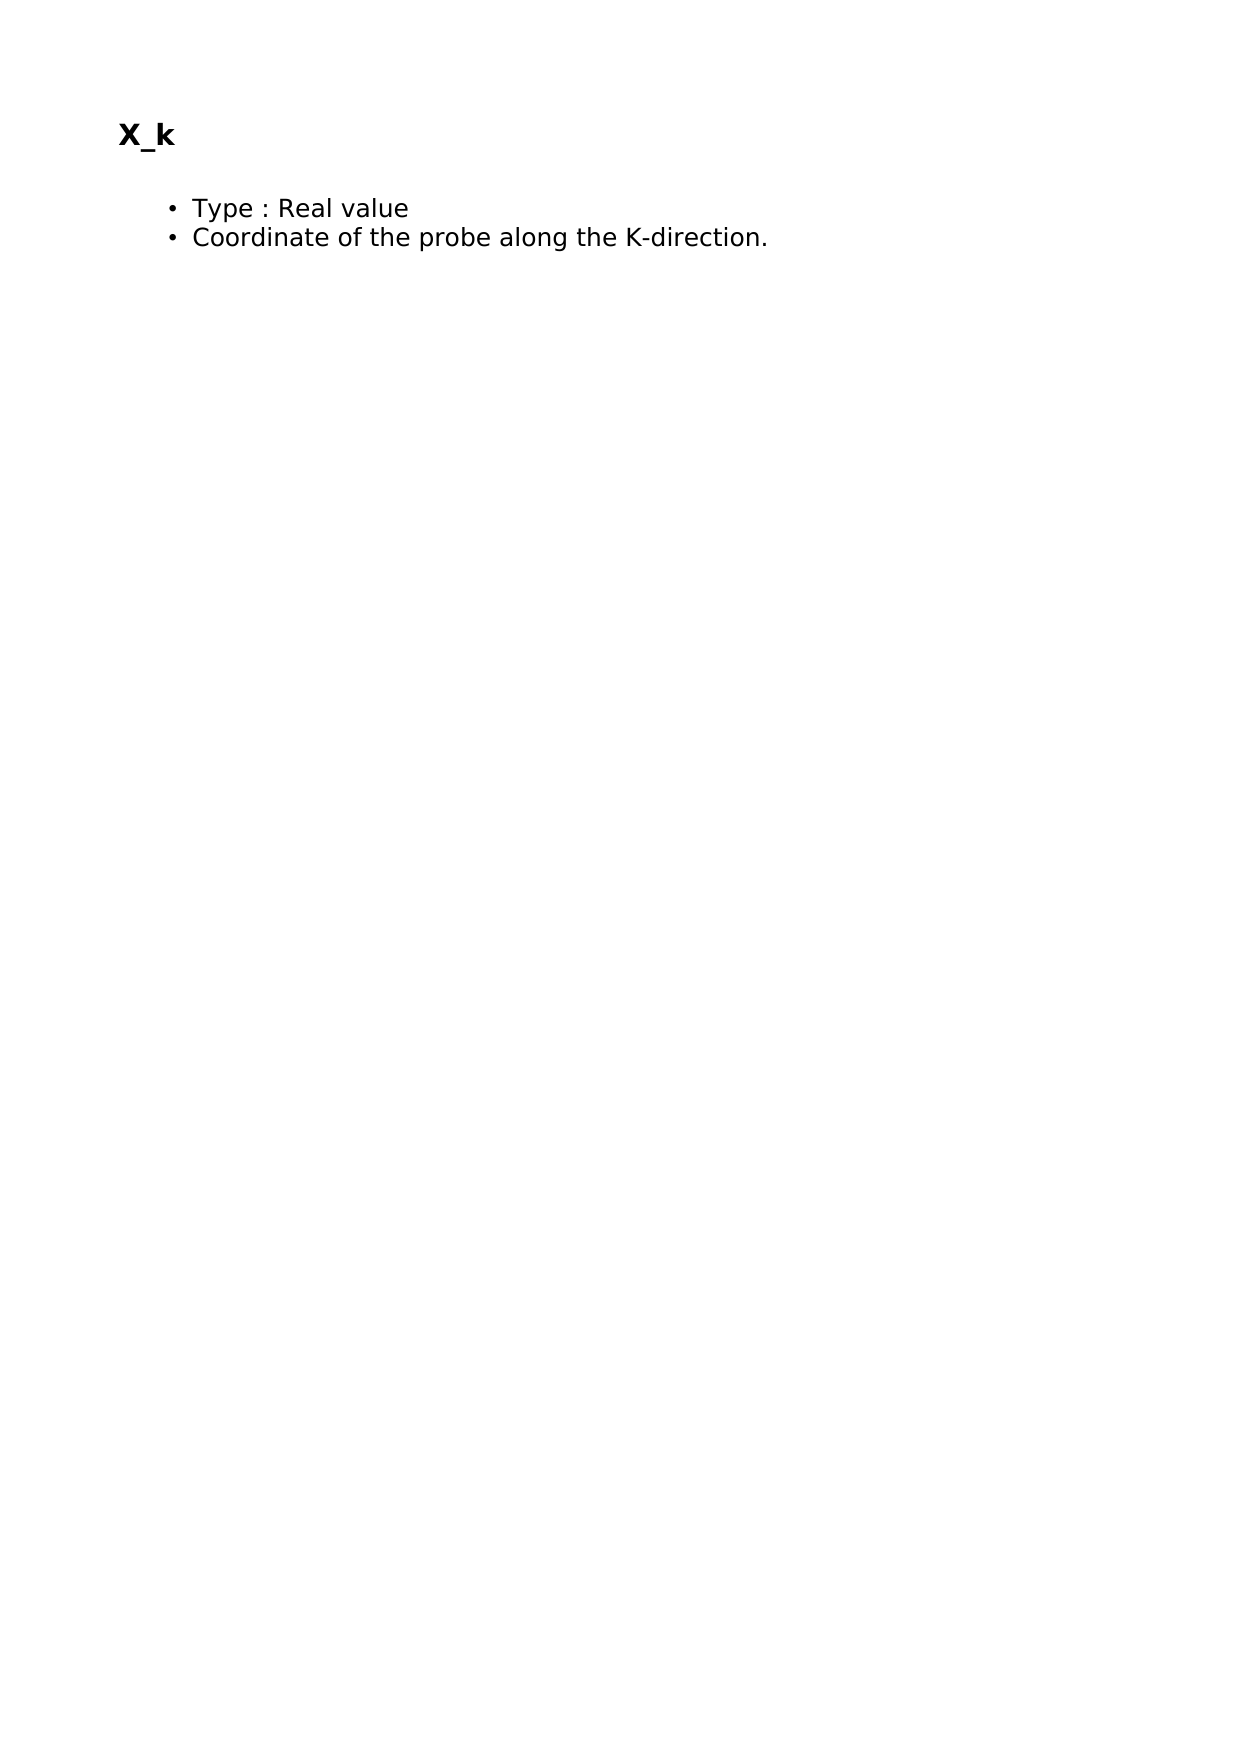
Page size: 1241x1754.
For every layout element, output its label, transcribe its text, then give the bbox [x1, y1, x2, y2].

list Type : Real value [177, 194, 1122, 223]
subtitle X_k [118, 118, 1122, 152]
list Coordinate of the probe along the K-direction. [177, 223, 1122, 252]
